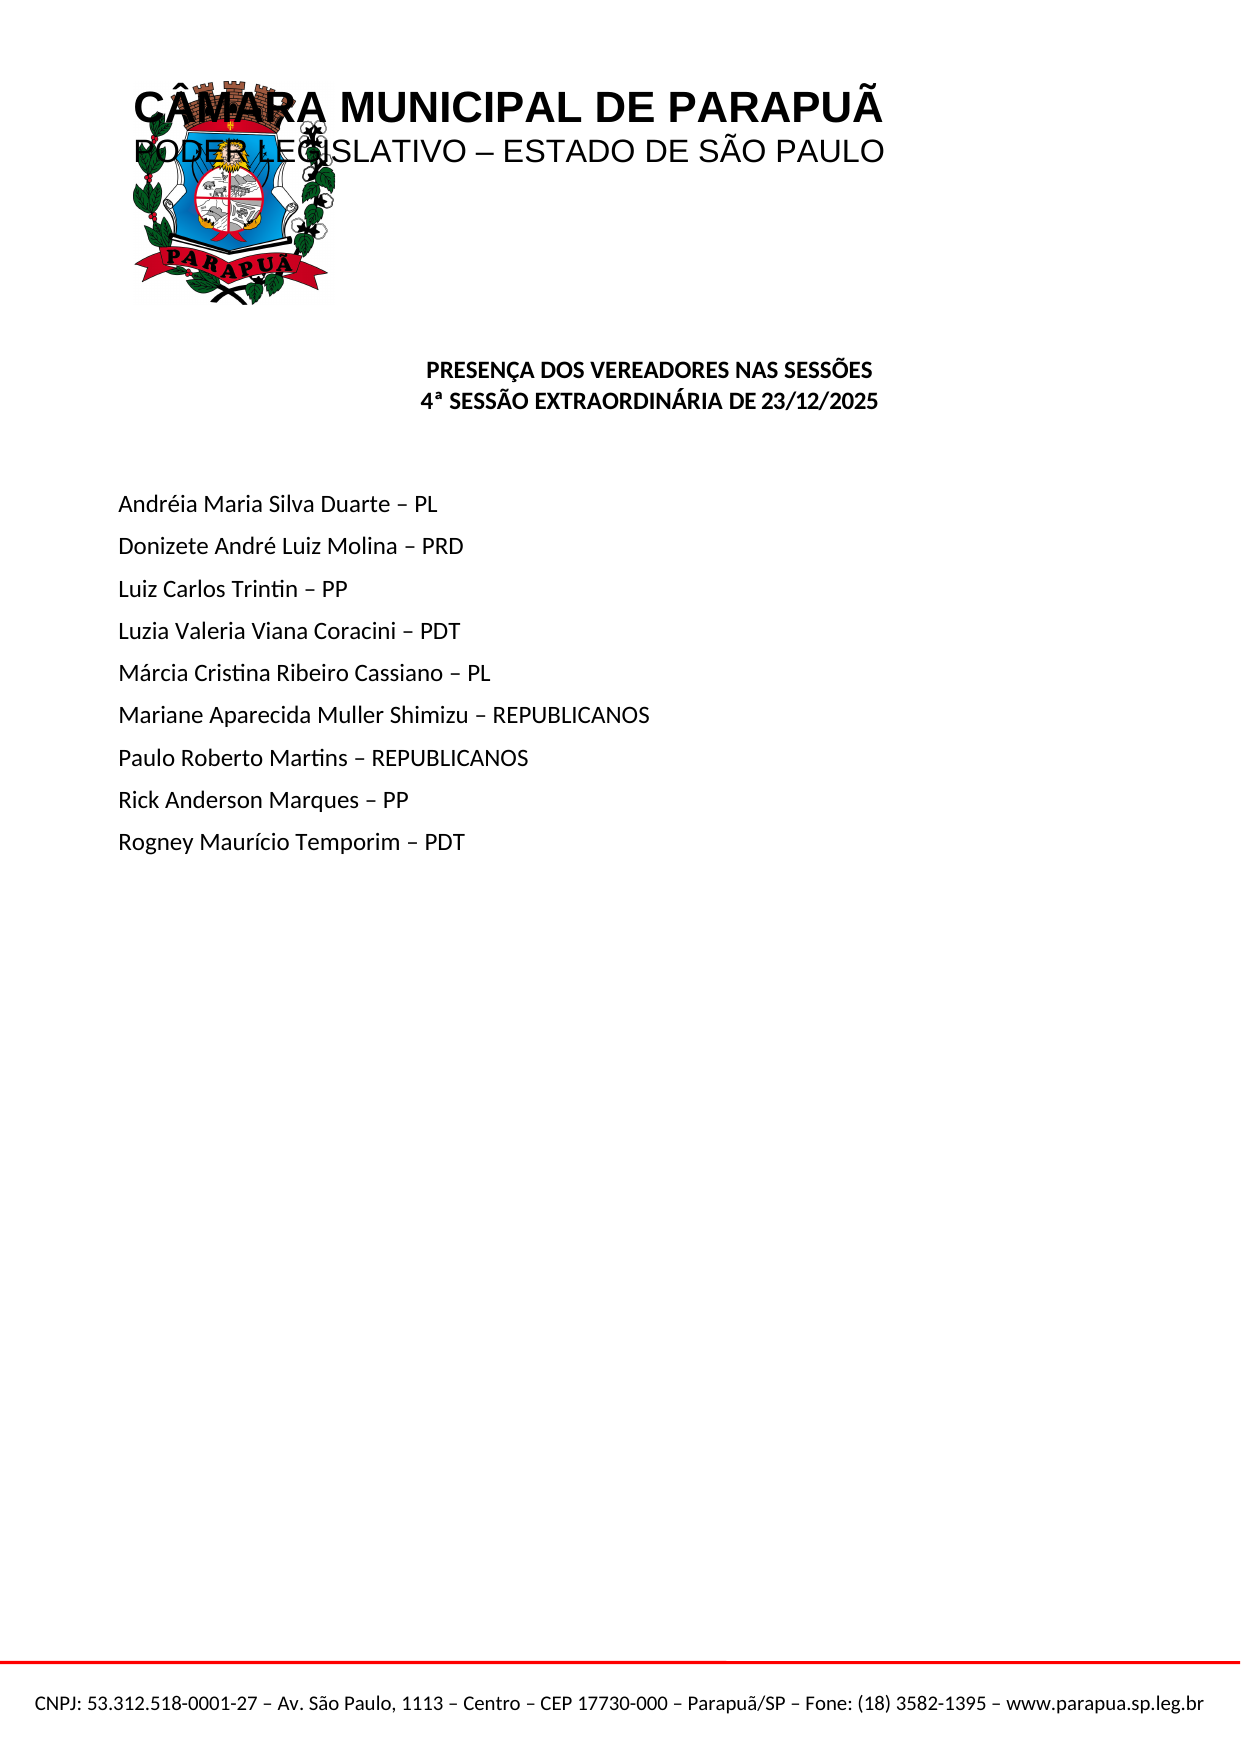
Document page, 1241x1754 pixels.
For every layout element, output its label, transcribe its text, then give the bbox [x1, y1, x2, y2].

text PRESENÇA DOS VEREADORES NAS SESSÕES [118, 354, 1181, 385]
text Andréia Maria Silva Duarte – PL [118, 488, 1181, 519]
text Márcia Cristina Ribeiro Cassiano – PL [118, 657, 1181, 688]
text Rick Anderson Marques – PP [118, 784, 679, 815]
picture [133, 81, 336, 305]
text Luzia Valeria Viana Coracini – PDT [118, 615, 1181, 646]
title 4ª SESSÃO EXTRAORDINÁRIA DE 23/12/2025 [118, 385, 1181, 415]
text Mariane Aparecida Muller Shimizu – REPUBLICANOS [118, 700, 933, 730]
text Paulo Roberto Martins – REPUBLICANOS [118, 742, 933, 772]
text Donizete André Luiz Molina – PRD [118, 531, 1181, 561]
text Luiz Carlos Trintin – PP [118, 573, 1181, 603]
text Rogney Maurício Temporim – PDT [118, 827, 679, 857]
